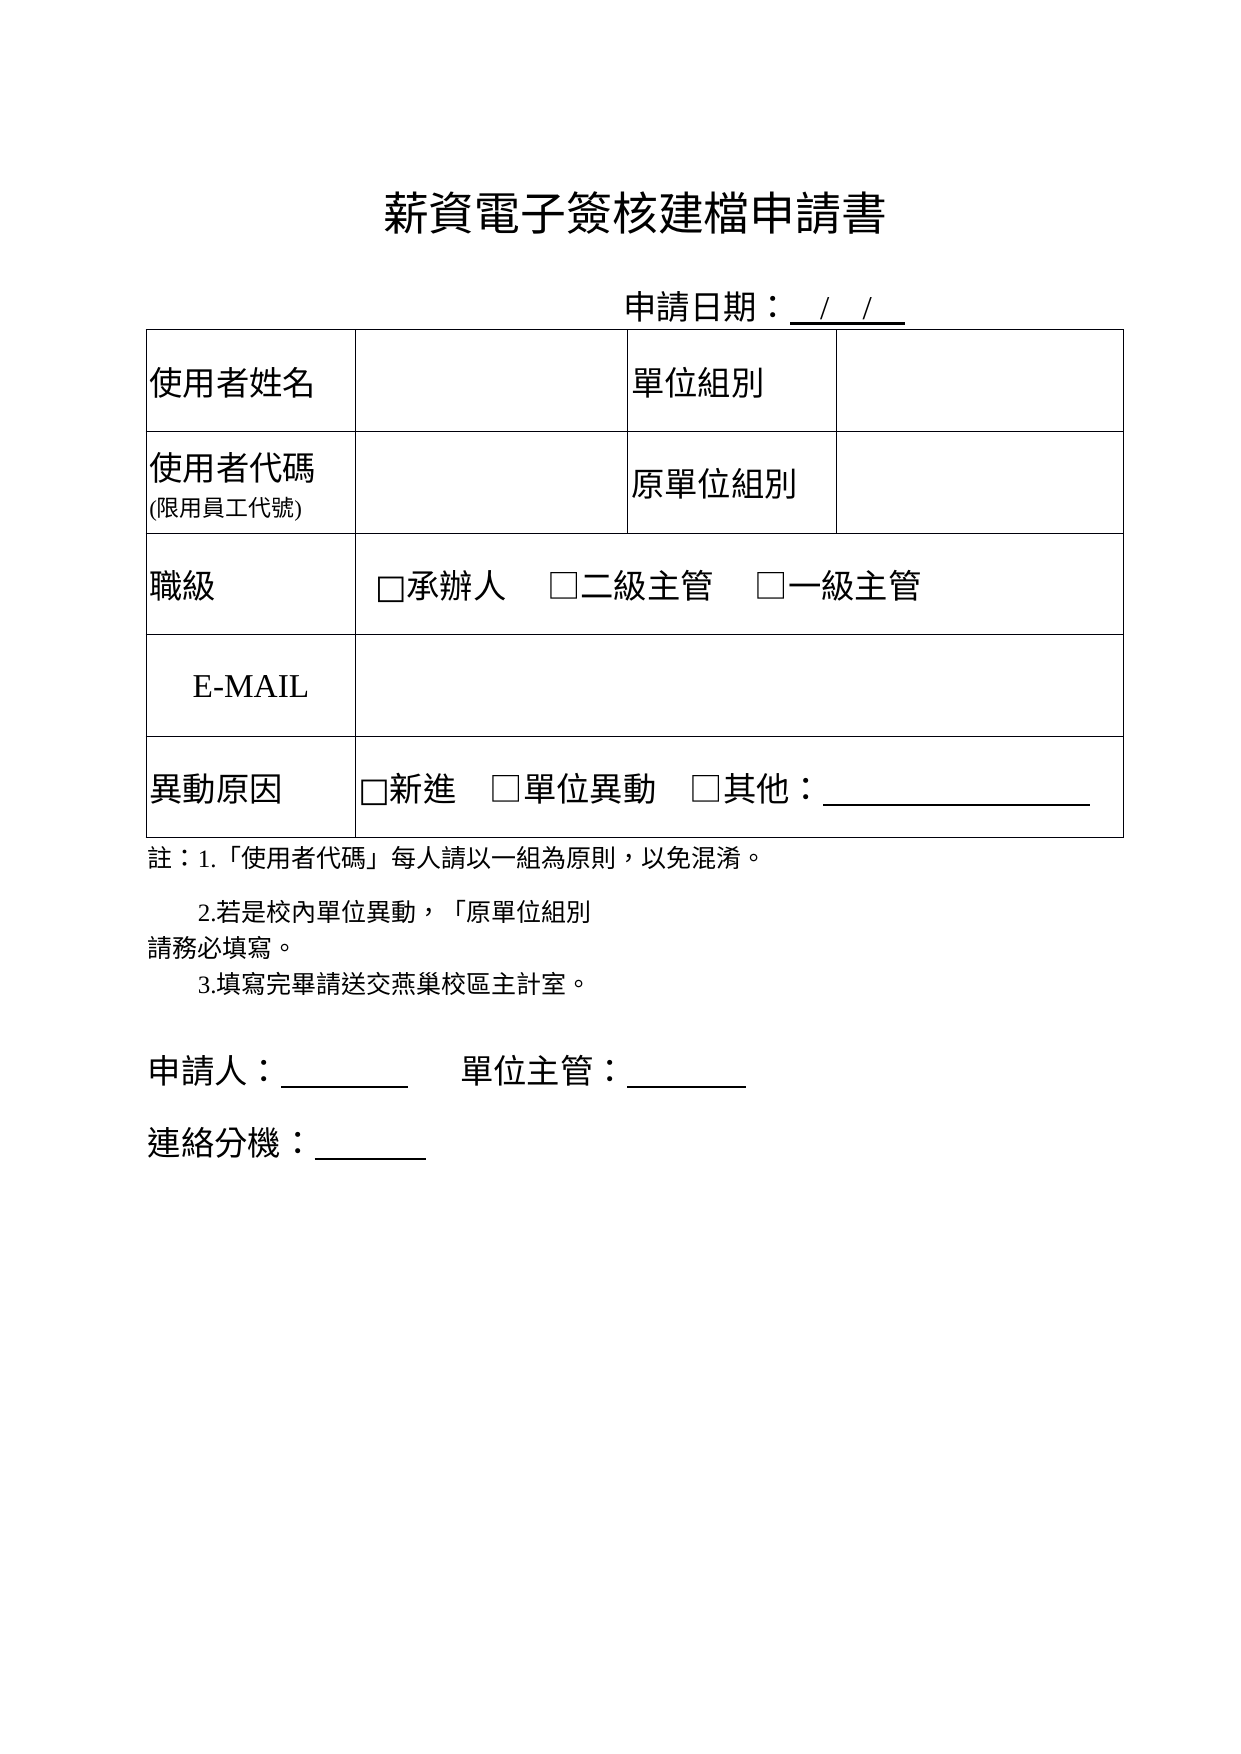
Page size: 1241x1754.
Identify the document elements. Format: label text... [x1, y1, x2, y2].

table_cell 原單位組別 [628, 432, 836, 532]
text 申請人： 單位主管： [148, 1044, 1122, 1093]
text 請務必填寫。 [148, 929, 1122, 965]
table_cell 異動原因 [147, 737, 355, 837]
text 註：1.「使用者代碼」每人請以一組為原則，以免混淆。 [148, 838, 1122, 874]
text 3.填寫完畢請送交燕巢校區主計室。 [148, 965, 1122, 1001]
table_header 單位組別 [628, 330, 836, 431]
table_cell □新進 □單位異動 □其他： [356, 737, 1123, 837]
table_cell E-MAIL [147, 635, 355, 736]
table_header 使用者姓名 [147, 330, 355, 431]
table_header [837, 330, 1123, 431]
table_cell [356, 635, 1123, 736]
table_cell 職級 [147, 534, 355, 634]
table_cell 使用者代碼 (限用員工代號) [147, 432, 355, 532]
table_cell [837, 432, 1123, 532]
text 申請日期： / / [148, 281, 1122, 329]
table_header [356, 330, 627, 431]
text 連絡分機： [148, 1117, 1122, 1165]
text 2.若是校內單位異動，「原單位組別 [148, 892, 1122, 929]
table_cell [356, 432, 627, 532]
table_cell □承辦人 □二級主管 □一級主管 [356, 534, 1123, 634]
text 薪資電子簽核建檔申請書 [148, 177, 1122, 243]
